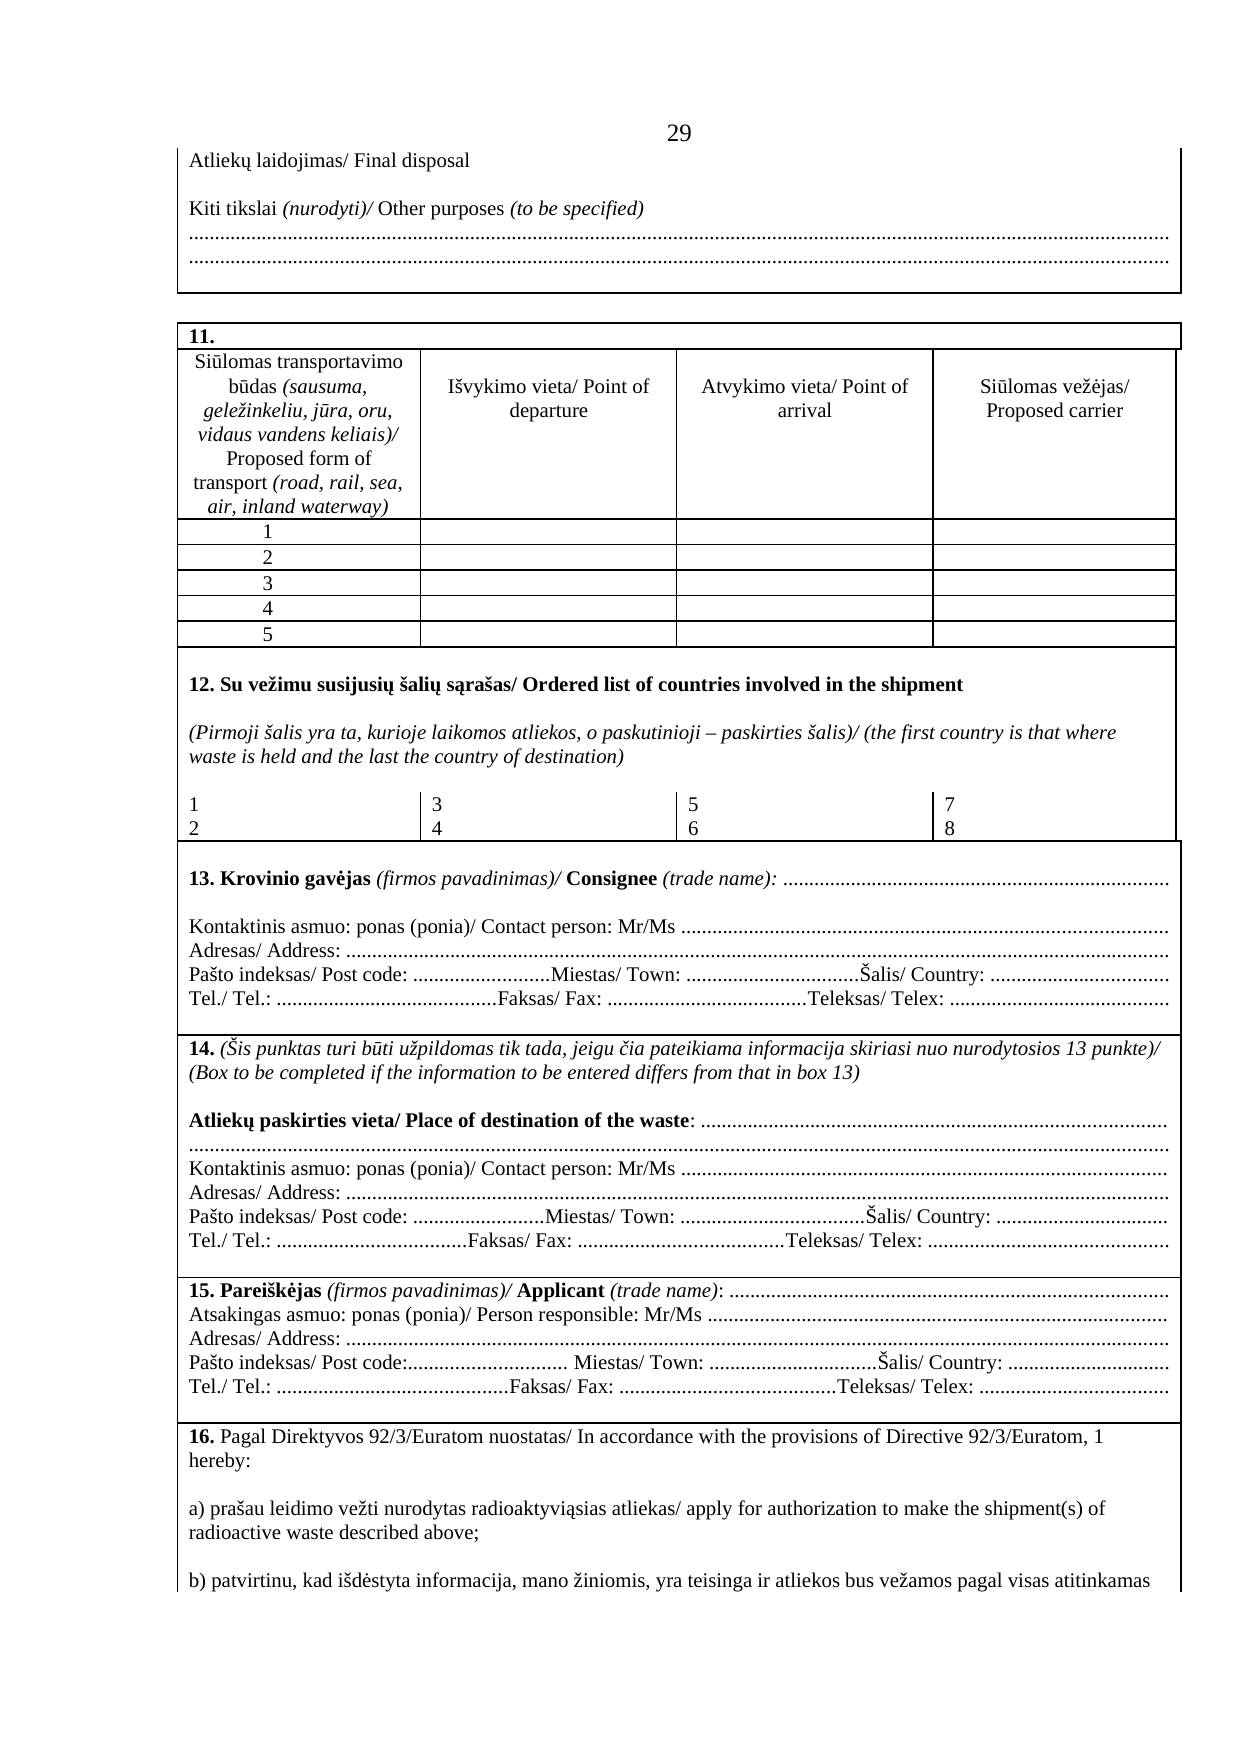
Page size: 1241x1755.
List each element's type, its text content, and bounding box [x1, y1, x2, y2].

table_cell [1177, 696, 1181, 720]
table_cell Kontaktinis asmuo: ponas (ponia)/ Contact person: Mr/Ms [178, 914, 1180, 938]
table_cell [421, 596, 676, 620]
table_cell Adresas/ Address: [178, 938, 1180, 962]
table_cell [178, 1398, 1180, 1422]
table_cell 2 [178, 545, 420, 569]
table_cell [178, 268, 1180, 292]
table_cell [1177, 720, 1181, 768]
table_cell 3 [178, 571, 420, 595]
table_cell 3 [421, 792, 676, 816]
table_cell Atliekų laidojimas/ Final disposal [178, 148, 1180, 172]
table_cell [1177, 569, 1181, 595]
table_cell [1177, 816, 1181, 840]
table_cell 5 [178, 622, 420, 646]
table_cell Kontaktinis asmuo: ponas (ponia)/ Contact person: Mr/Ms [178, 1156, 1180, 1180]
table_cell Pašto indeksas/ Post code: Miestas/ Town: Šalis/ Country: [178, 1204, 1180, 1228]
table_cell [421, 545, 676, 569]
table_cell [1177, 646, 1181, 696]
table_cell 4 [421, 816, 676, 840]
table_cell a) prašau leidimo vežti nurodytas radioaktyviąsias atliekas/ apply for authorization to make the shipment(s) of radioactive waste described above; [178, 1496, 1180, 1544]
table_cell 4 [178, 596, 420, 620]
table_cell [1177, 620, 1181, 646]
table_cell Išvykimo vieta/ Point of departure [421, 350, 676, 518]
table_cell 5 [677, 792, 932, 816]
table_cell [178, 696, 1175, 720]
table_cell [934, 545, 1175, 569]
table_cell Pašto indeksas/ Post code: Miestas/ Town: Šalis/ Country: [178, 1350, 1180, 1374]
table_cell [178, 768, 1175, 792]
table_cell [178, 890, 1180, 914]
table_cell Adresas/ Address: [178, 1180, 1180, 1204]
table_cell [178, 1252, 1180, 1276]
table_cell (Pirmoji šalis yra ta, kurioje laikomos atliekos, o paskutinioji – paskirties šalis)/ (the first country is that where waste is held and the last the country of destination) [178, 720, 1175, 768]
table_cell [178, 1084, 1180, 1108]
table_cell 1 [178, 792, 420, 816]
table_cell [934, 571, 1175, 595]
table_cell Siūlomas transportavimo būdas (sausuma, geležinkeliu, jūra, oru, vidaus vandens keliais)/ Proposed form of transport (road, rail, sea, air, inland waterway) [178, 350, 420, 518]
table_cell [677, 596, 932, 620]
table_cell Atvykimo vieta/ Point of arrival [677, 350, 932, 518]
table_cell [677, 545, 932, 569]
table_cell [677, 571, 932, 595]
table_cell [421, 520, 676, 543]
table_cell [178, 842, 1180, 866]
table_cell [178, 220, 1180, 244]
table_cell Kiti tikslai (nurodyti)/ Other purposes (to be specified) [178, 196, 1180, 220]
table_cell [934, 520, 1175, 543]
table_cell 8 [934, 816, 1175, 840]
table_cell [1177, 518, 1181, 543]
table_cell Adresas/ Address: [178, 1326, 1180, 1350]
table_cell 2 [178, 816, 420, 840]
table_cell [178, 1472, 1180, 1496]
table_cell [178, 1544, 1180, 1568]
table_cell Atsakingas asmuo: ponas (ponia)/ Person responsible: Mr/Ms [178, 1302, 1180, 1326]
table_cell [677, 622, 932, 646]
table_cell [178, 244, 1180, 268]
table_cell Atliekų paskirties vieta/ Place of destination of the waste: [178, 1108, 1180, 1132]
table_cell 13. Krovinio gavėjas (firmos pavadinimas)/ Consignee (trade name): [178, 866, 1180, 890]
table_cell [421, 622, 676, 646]
table_cell 16. Pagal Direktyvos 92/3/Euratom nuostatas/ In accordance with the provisions of Directive 92/3/Euratom, 1 hereby: [178, 1424, 1180, 1472]
table_cell [677, 520, 932, 543]
table_cell [178, 172, 1180, 196]
table_cell [1177, 350, 1181, 518]
table_cell [934, 622, 1175, 646]
table_cell 14. (Šis punktas turi būti užpildomas tik tada, jeigu čia pateikiama informacija skiriasi nuo nurodytosios 13 punkte)/ (Box to be completed if the information to be entered differs from that in box 13) [178, 1036, 1180, 1084]
table_cell Pašto indeksas/ Post code: Miestas/ Town: Šalis/ Country: [178, 962, 1180, 986]
table_cell 15. Pareiškėjas (firmos pavadinimas)/ Applicant (trade name): [178, 1278, 1180, 1302]
table_cell [1177, 544, 1181, 569]
table_cell Tel./ Tel.: Faksas/ Fax: Teleksas/ Telex: [178, 1374, 1180, 1398]
table_cell [934, 596, 1175, 620]
table_header 11. [178, 324, 1180, 348]
table_cell 6 [677, 816, 932, 840]
table_cell Siūlomas vežėjas/ Proposed carrier [934, 350, 1175, 518]
table_cell 1 [178, 520, 420, 543]
table_cell [1177, 792, 1181, 816]
table_cell [178, 1010, 1180, 1034]
table_cell 7 [934, 792, 1175, 816]
table_cell [1177, 595, 1181, 620]
table_cell [1177, 768, 1181, 792]
table_cell b) patvirtinu, kad išdėstyta informacija, mano žiniomis, yra teisinga ir atliekos bus vežamos pagal visas atitinkamas [178, 1568, 1180, 1592]
table_cell Tel./ Tel.: Faksas/ Fax: Teleksas/ Telex: [178, 1228, 1180, 1252]
table_cell 12. Su vežimu susijusių šalių sąrašas/ Ordered list of countries involved in the shipment [178, 648, 1175, 696]
table_cell [178, 1132, 1180, 1156]
table_cell Tel./ Tel.: Faksas/ Fax: Teleksas/ Telex: [178, 986, 1180, 1010]
table_cell [421, 571, 676, 595]
